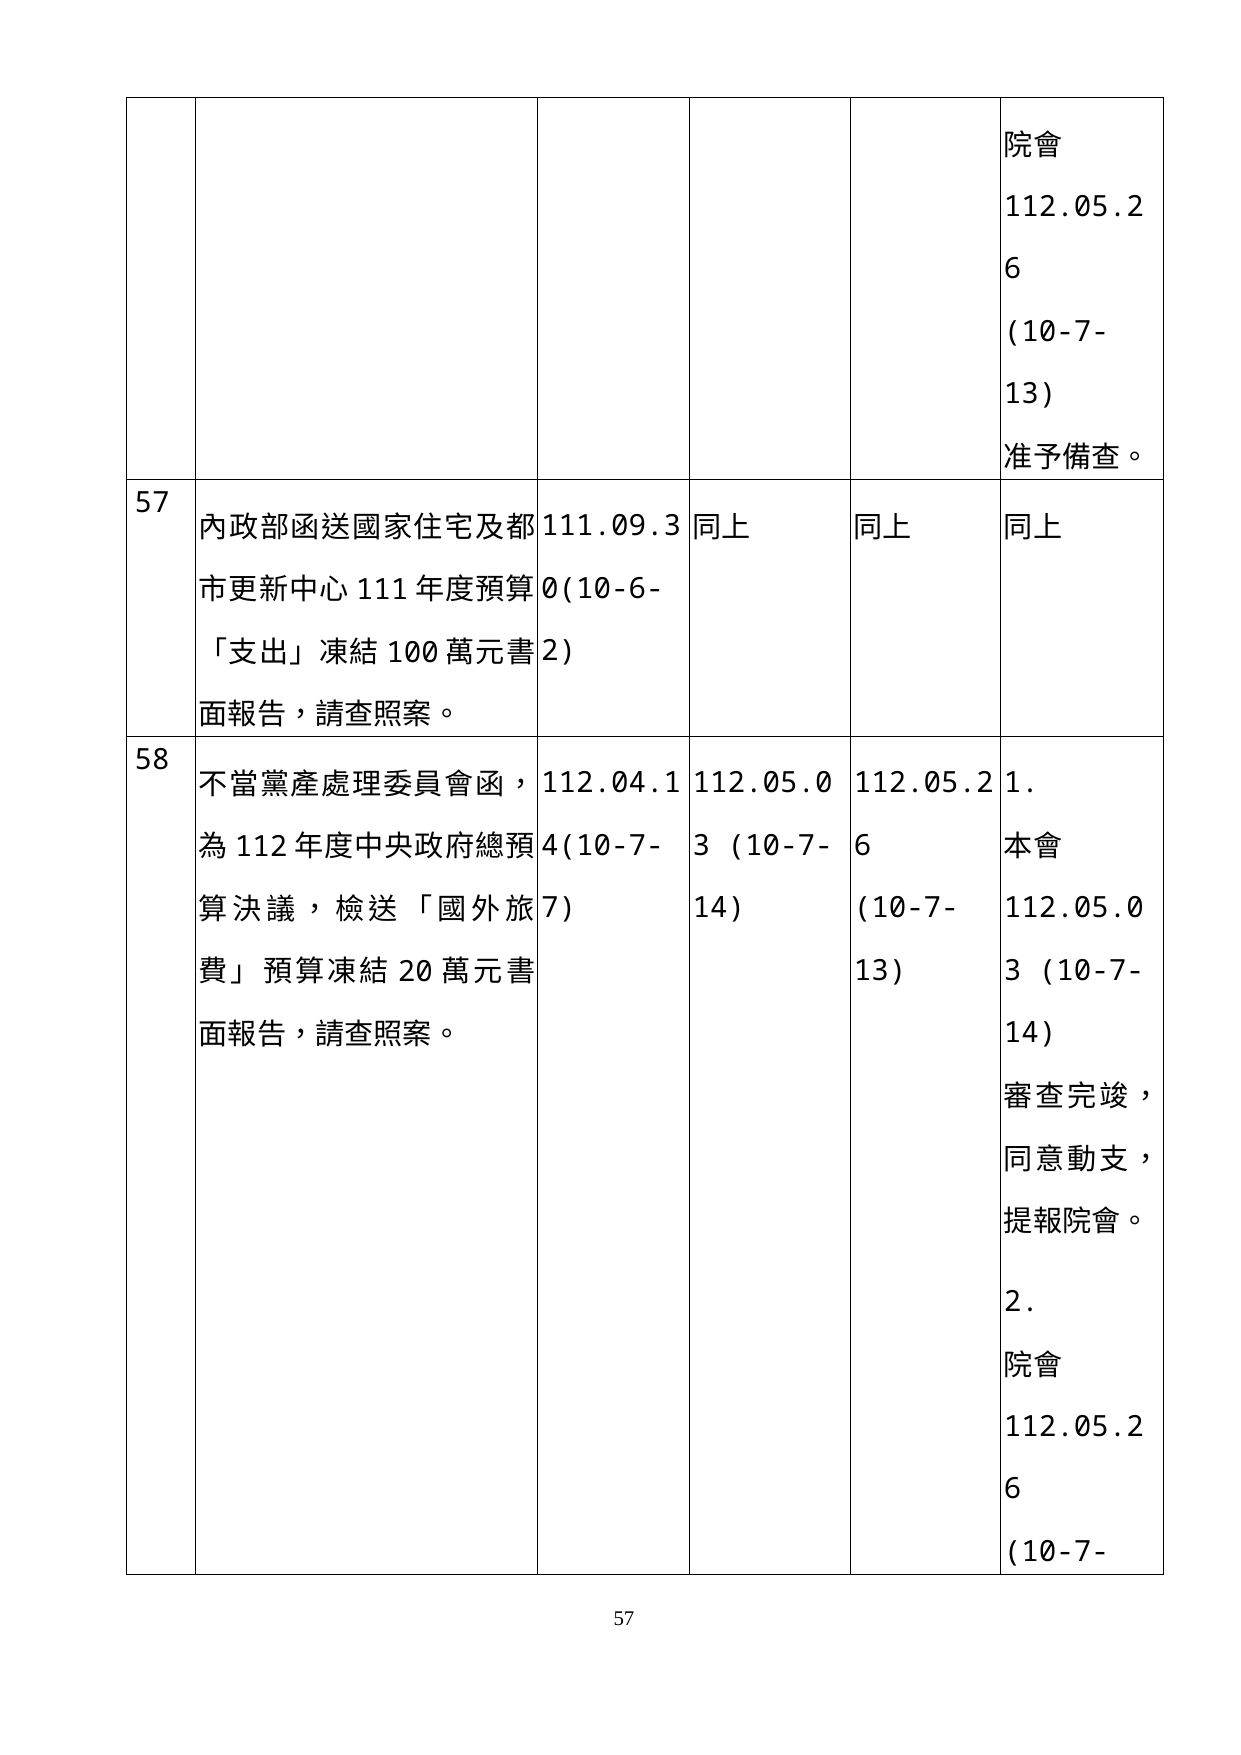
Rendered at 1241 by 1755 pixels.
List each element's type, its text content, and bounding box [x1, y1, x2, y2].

table_cell 1. 本會112.05.03 (10-7-14) 審查完竣，同意動支，提報院會。 2. 院會 112.05.26 (10-7- [1001, 737, 1163, 1574]
table_cell [538, 98, 689, 479]
table_cell [127, 480, 195, 736]
table_cell [851, 98, 1000, 479]
table_cell [127, 98, 195, 479]
table_cell 112.05.03 (10-7-14) [690, 737, 850, 1574]
table_cell [690, 98, 850, 479]
table_cell 同上 [690, 480, 850, 736]
table_cell 不當黨產處理委員會函，為112年度中央政府總預算決議，檢送「國外旅費」預算凍結20萬元書面報告，請查照案。 [196, 737, 537, 1574]
table_cell 內政部函送國家住宅及都市更新中心111年度預算「支出」凍結100萬元書面報告，請查照案。 [196, 480, 537, 736]
table_cell 112.05.26 (10-7-13) [851, 737, 1000, 1574]
table_cell [196, 98, 537, 479]
table_cell 112.04.14(10-7-7) [538, 737, 689, 1574]
table_cell 111.09.30(10-6-2) [538, 480, 689, 736]
table_cell [127, 737, 195, 1574]
table_cell 院會 112.05.26 (10-7-13) 准予備查。 [1001, 98, 1163, 479]
table_cell 同上 [1001, 480, 1163, 736]
table_cell 同上 [851, 480, 1000, 736]
